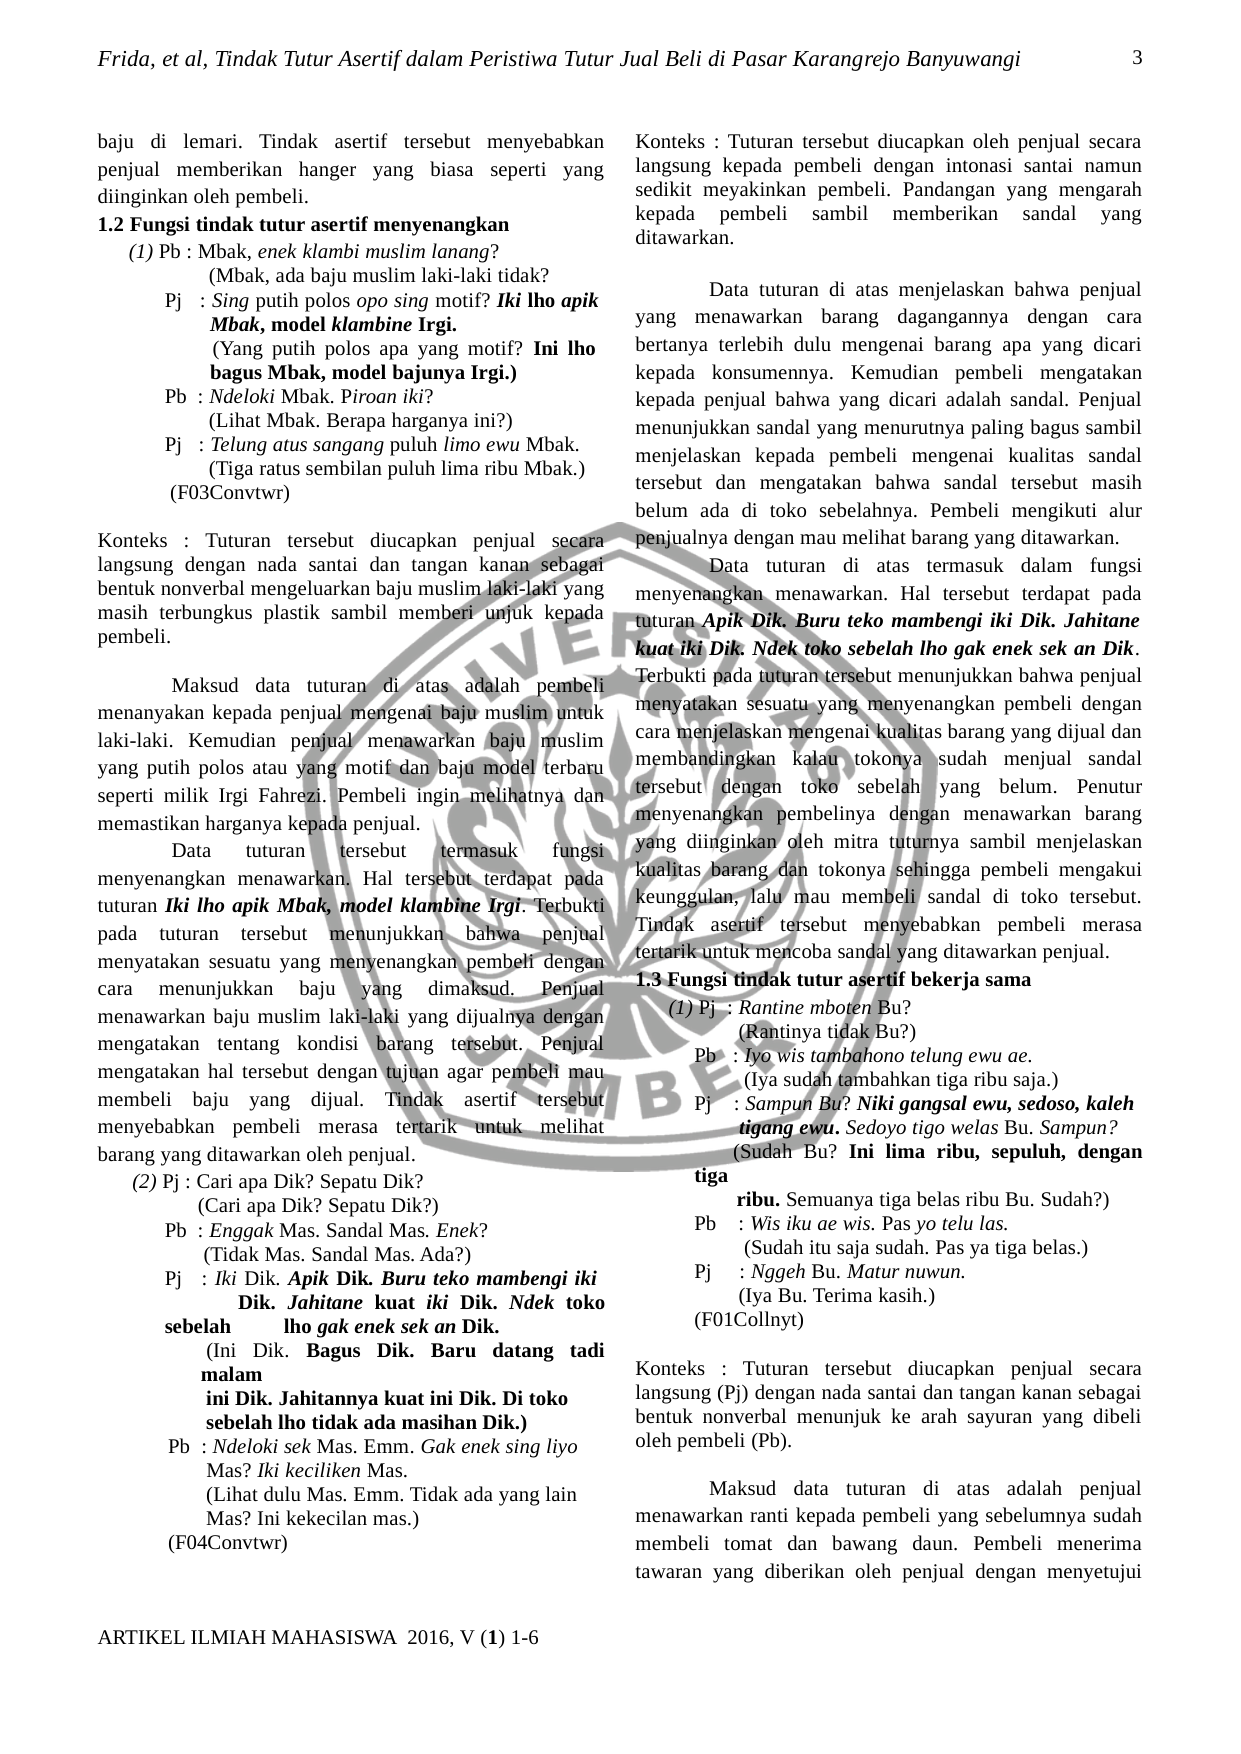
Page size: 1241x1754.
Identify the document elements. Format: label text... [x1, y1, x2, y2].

text Data tuturan di atas menjelaskan bahwa penjual yang menawarkan barang dagangannya dengan cara bertanya terlebih dulu mengenai barang apa yang dicari kepada konsumennya. Kemudian pembeli mengatakan kepada penjual bahwa yang dicari adalah sandal. Penjual menunjukkan sandal yang menurutnya paling bagus sambil menjelaskan kepada pembeli mengenai kualitas sandal tersebut dan mengatakan bahwa sandal tersebut masih belum ada di toko sebelahnya. Pembeli mengikuti alur penjualnya dengan mau melihat barang yang ditawarkan. [635, 277, 1143, 549]
text (1) Pb : Mbak, enek klambi muslim lanang? [97, 239, 605, 263]
text (Tiga ratus sembilan puluh lima ribu Mbak.) [164, 456, 605, 480]
text Maksud data tuturan di atas adalah penjual menawarkan ranti kepada pembeli yang sebelumnya sudah membeli tomat dan bawang daun. Pembeli menerima tawaran yang diberikan oleh penjual dengan menyetujui [635, 1476, 1143, 1583]
text (Sudah itu saja sudah. Pas ya tiga belas.) [694, 1235, 1143, 1259]
text (Tidak Mas. Sandal Mas. Ada?) [164, 1241, 605, 1266]
text Pj : Sing putih polos opo sing motif? Iki lho apik Mbak, model klambine Irgi. [164, 287, 605, 336]
text ini Dik. Jahitannya kuat ini Dik. Di toko [201, 1386, 605, 1410]
text (Sudah Bu? Ini lima ribu, sepuluh, dengan tiga [694, 1139, 1143, 1187]
text sebelah lho tidak ada masihan Dik.) [201, 1410, 605, 1434]
text (1) Pj : Rantine mboten Bu? [668, 994, 1143, 1018]
text Mas? Ini kekecilan mas.) [201, 1506, 605, 1530]
text Pb : Ndeloki sek Mas. Emm. Gak enek sing liyo [168, 1434, 605, 1458]
text Data tuturan tersebut termasuk fungsi menyenangkan menawarkan. Hal tersebut terdapat pada tuturan Iki lho apik Mbak, model klambine Irgi. Terbukti pada tuturan tersebut menunjukkan bahwa penjual menyatakan sesuatu yang menyenangkan pembeli dengan cara menunjukkan baju yang dimaksud. Penjual menawarkan baju muslim laki-laki yang dijualnya dengan mengatakan tentang kondisi barang tersebut. Penjual mengatakan hal tersebut dengan tujuan agar pembeli mau membeli baju yang dijual. Tindak asertif tersebut menyebabkan pembeli merasa tertarik untuk melihat barang yang ditawarkan oleh penjual. [97, 838, 605, 1166]
text tigang ewu. Sedoyo tigo welas Bu. Sampun? [694, 1115, 1143, 1139]
text Mas? Iki keciliken Mas. [168, 1458, 605, 1482]
text (Rantinya tidak Bu?) [694, 1018, 1143, 1043]
text 1.3 Fungsi tindak tutur asertif bekerja sama [635, 967, 1143, 991]
text (Yang putih polos apa yang motif? Ini lho bagus Mbak, model bajunya Irgi.) [164, 336, 605, 384]
text Maksud data tuturan di atas adalah pembeli menanyakan kepada penjual mengenai baju muslim untuk laki-laki. Kemudian penjual menawarkan baju muslim yang putih polos atau yang motif dan baju model terbaru seperti milik Irgi Fahrezi. Pembeli ingin melihatnya dan memastikan harganya kepada penjual. [97, 672, 605, 834]
text Konteks : Tuturan tersebut diucapkan oleh penjual secara langsung kepada pembeli dengan intonasi santai namun sedikit meyakinkan pembeli. Pandangan yang mengarah kepada pembeli sambil memberikan sandal yang ditawarkan. [635, 129, 1143, 249]
text Data tuturan di atas termasuk dalam fungsi menyenangkan menawarkan. Hal tersebut terdapat pada tuturan Apik Dik. Buru teko mambengi iki Dik. Jahitane kuat iki Dik. Ndek toko sebelah lho gak enek sek an Dik. Terbukti pada tuturan tersebut menunjukkan bahwa penjual menyatakan sesuatu yang menyenangkan pembeli dengan cara menjelaskan mengenai kualitas barang yang dijual dan membandingkan kalau tokonya sudah menjual sandal tersebut dengan toko sebelah yang belum. Penutur menyenangkan pembelinya dengan menawarkan barang yang diinginkan oleh mitra tuturnya sambil menjelaskan kualitas barang dan tokonya sehingga pembeli mengakui keunggulan, lalu mau membeli sandal di toko tersebut. Tindak asertif tersebut menyebabkan pembeli merasa tertarik untuk mencoba sandal yang ditawarkan penjual. [635, 553, 1143, 963]
picture [229, 447, 1011, 1247]
text (Iya Bu. Terima kasih.) [694, 1283, 1143, 1307]
text Konteks : Tuturan tersebut diucapkan penjual secara langsung dengan nada santai dan tangan kanan sebagai bentuk nonverbal mengeluarkan baju muslim laki-laki yang masih terbungkus plastik sambil memberi unjuk kepada pembeli. [97, 528, 605, 648]
text Pj : Iki Dik. Apik Dik. Buru teko mambengi iki Dik. Jahitane kuat iki Dik. Ndek toko sebelah lho gak enek sek an Dik. [164, 1266, 605, 1338]
text (Ini Dik. Bagus Dik. Baru datang tadi malam [201, 1338, 605, 1386]
text Pj : Nggeh Bu. Matur nuwun. [694, 1259, 1143, 1283]
text Pb : Enggak Mas. Sandal Mas. Enek? [164, 1217, 605, 1241]
text (F04Convtwr) [168, 1530, 605, 1554]
text Pj : Telung atus sangang puluh limo ewu Mbak. [164, 432, 605, 456]
text Pj : Sampun Bu? Niki gangsal ewu, sedoso, kaleh [694, 1091, 1143, 1115]
text (Lihat Mbak. Berapa harganya ini?) [164, 408, 605, 432]
text (Lihat dulu Mas. Emm. Tidak ada yang lain [201, 1482, 605, 1506]
text (Mbak, ada baju muslim laki-laki tidak? [164, 263, 605, 287]
text 1.2 Fungsi tindak tutur asertif menyenangkan [97, 212, 605, 236]
text Konteks : Tuturan tersebut diucapkan penjual secara langsung (Pj) dengan nada santai dan tangan kanan sebagai bentuk nonverbal menunjuk ke arah sayuran yang dibeli oleh pembeli (Pb). [635, 1355, 1143, 1452]
text Pb : Wis iku ae wis. Pas yo telu las. [694, 1211, 1143, 1235]
text baju di lemari. Tindak asertif tersebut menyebabkan penjual memberikan hanger yang biasa seperti yang diinginkan oleh pembeli. [97, 129, 605, 208]
text (Cari apa Dik? Sepatu Dik?) [164, 1193, 605, 1217]
text Pb : Ndeloki Mbak. Piroan iki? [164, 384, 605, 408]
text (F01Collnyt) [694, 1307, 1143, 1331]
text ribu. Semuanya tiga belas ribu Bu. Sudah?) [694, 1187, 1143, 1211]
text Pb : Iyo wis tambahono telung ewu ae. [694, 1043, 1143, 1067]
text (F03Convtwr) [164, 480, 605, 504]
text (2) Pj : Cari apa Dik? Sepatu Dik? [132, 1169, 605, 1193]
text (Iya sudah tambahkan tiga ribu saja.) [694, 1067, 1143, 1091]
